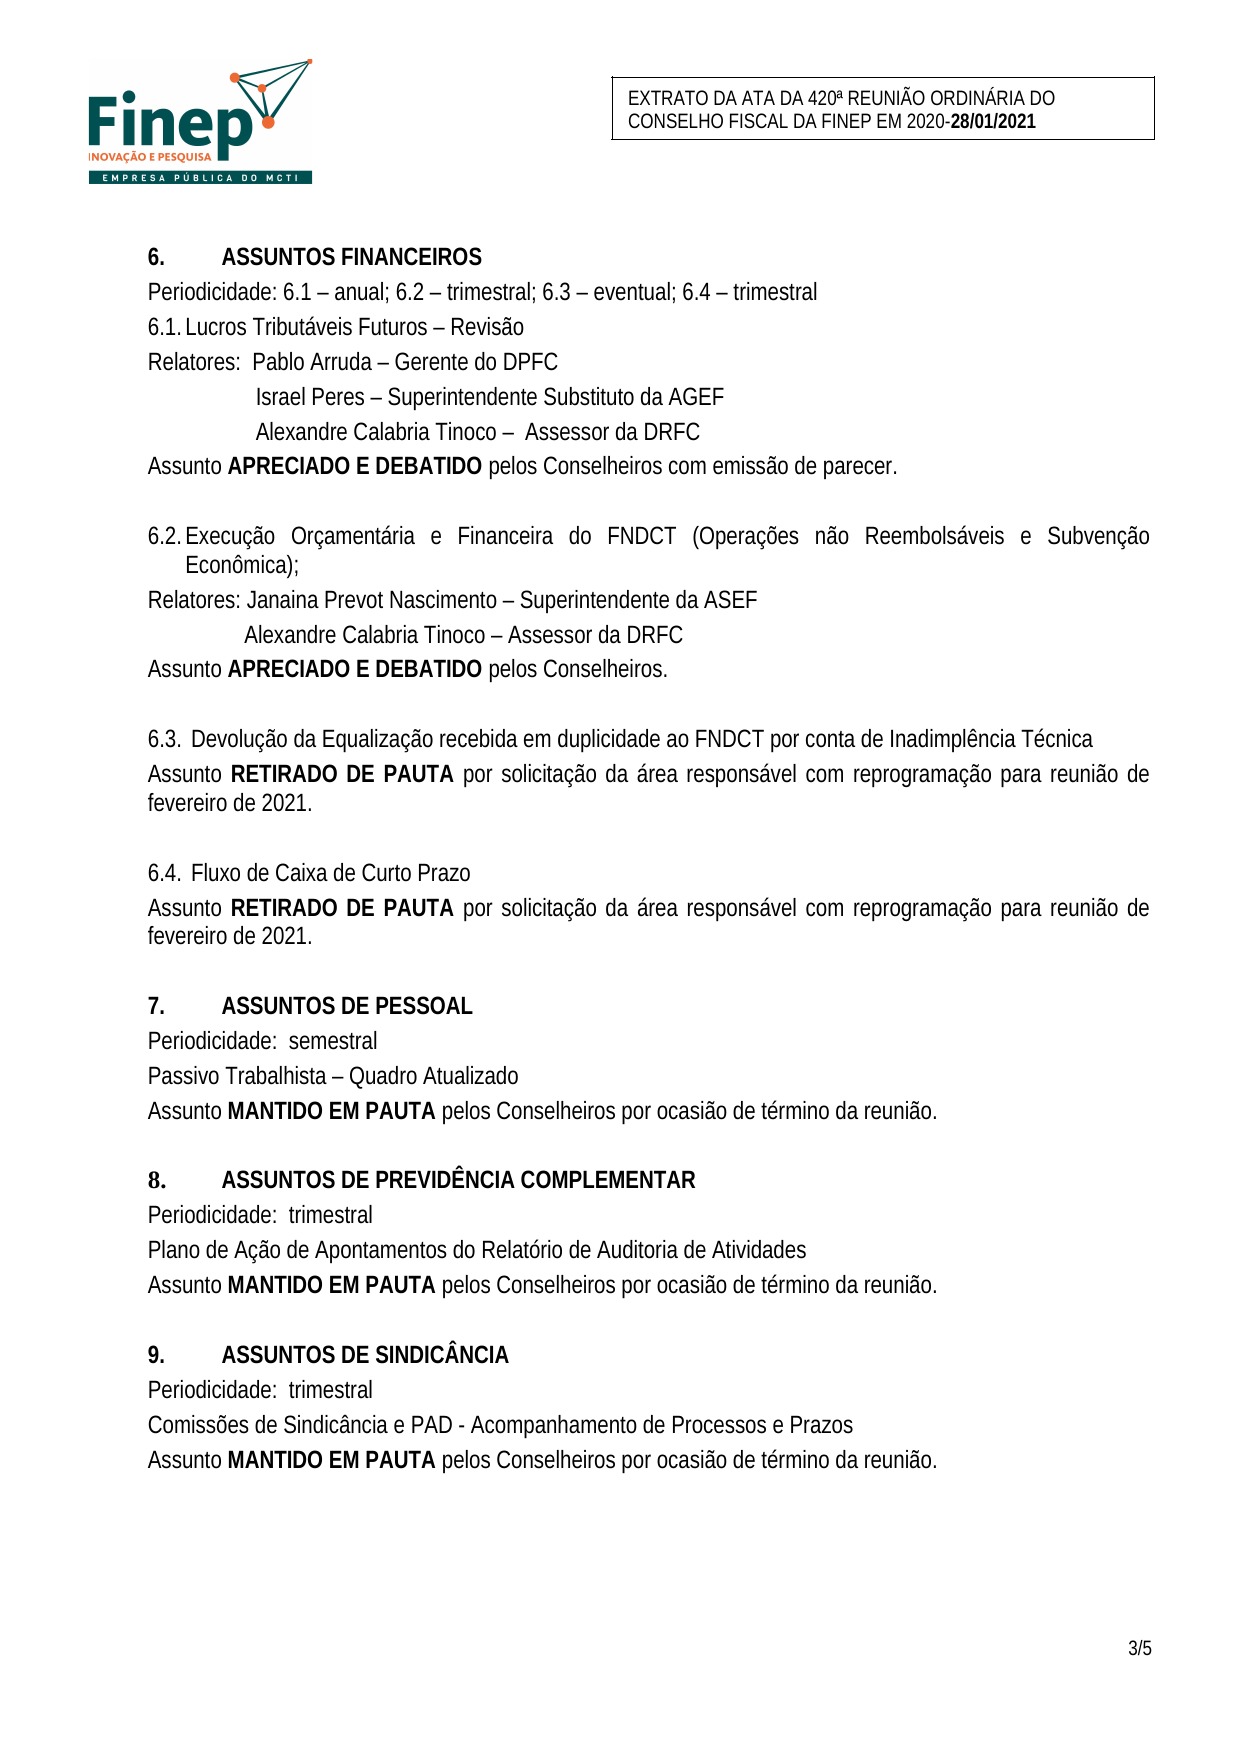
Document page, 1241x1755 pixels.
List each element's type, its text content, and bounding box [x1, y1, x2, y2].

list Fluxo de Caixa de Curto Prazo [148, 858, 1152, 886]
list Alexandre Calabria Tinoco – Assessor da DRFC [148, 619, 1152, 648]
text Assunto MANTIDO EM PAUTA pelos Conselheiros por ocasião de término da reunião. [148, 1096, 1152, 1124]
text Assunto RETIRADO DE PAUTA por solicitação da área responsável com reprogramação para reunião de fevereiro de 2021. [148, 759, 1152, 816]
list Assunto MANTIDO EM PAUTA pelos Conselheiros por ocasião de término da reunião. [148, 1445, 1152, 1473]
text Plano de Ação de Apontamentos do Relatório de Auditoria de Atividades [148, 1235, 1152, 1264]
list Alexandre Calabria Tinoco – Assessor da DRFC [148, 416, 1152, 445]
list ASSUNTOS DE PESSOAL [148, 991, 1152, 1019]
text Comissões de Sindicância e PAD - Acompanhamento de Processos e Prazos [148, 1410, 1152, 1438]
text Periodicidade: trimestral [148, 1375, 1152, 1404]
list ASSUNTOS DE PREVIDÊNCIA COMPLEMENTAR [148, 1165, 1152, 1194]
text Assunto MANTIDO EM PAUTA pelos Conselheiros por ocasião de término da reunião. [148, 1270, 1152, 1299]
text Assunto APRECIADO E DEBATIDO pelos Conselheiros com emissão de parecer. [148, 451, 1152, 480]
list Lucros Tributáveis Futuros – Revisão [148, 312, 1152, 340]
list ASSUNTOS DE SINDICÂNCIA [148, 1340, 1152, 1369]
text Passivo Trabalhista – Quadro Atualizado [148, 1061, 1152, 1089]
text Periodicidade: trimestral [148, 1201, 1152, 1229]
list Periodicidade: 6.1 – anual; 6.2 – trimestral; 6.3 – eventual; 6.4 – trimestral [148, 277, 1152, 306]
list Relatores: Pablo Arruda – Gerente do DPFC [148, 347, 1152, 375]
list Assunto RETIRADO DE PAUTA por solicitação da área responsável com reprogramação para reunião de fevereiro de 2021. [148, 892, 1152, 950]
text Assunto APRECIADO E DEBATIDO pelos Conselheiros. [148, 654, 1152, 683]
list Execução Orçamentária e Financeira do FNDCT (Operações não Reembolsáveis e Subvenção Econômica); [148, 521, 1152, 578]
text Periodicidade: semestral [148, 1026, 1152, 1054]
list Devolução da Equalização recebida em duplicidade ao FNDCT por conta de Inadimplência Técnica [148, 724, 1152, 753]
list Relatores: Janaina Prevot Nascimento – Superintendente da ASEF [148, 585, 1152, 613]
list ASSUNTOS FINANCEIROS [148, 242, 1152, 271]
list Israel Peres – Superintendente Substituto da AGEF [148, 382, 1152, 410]
